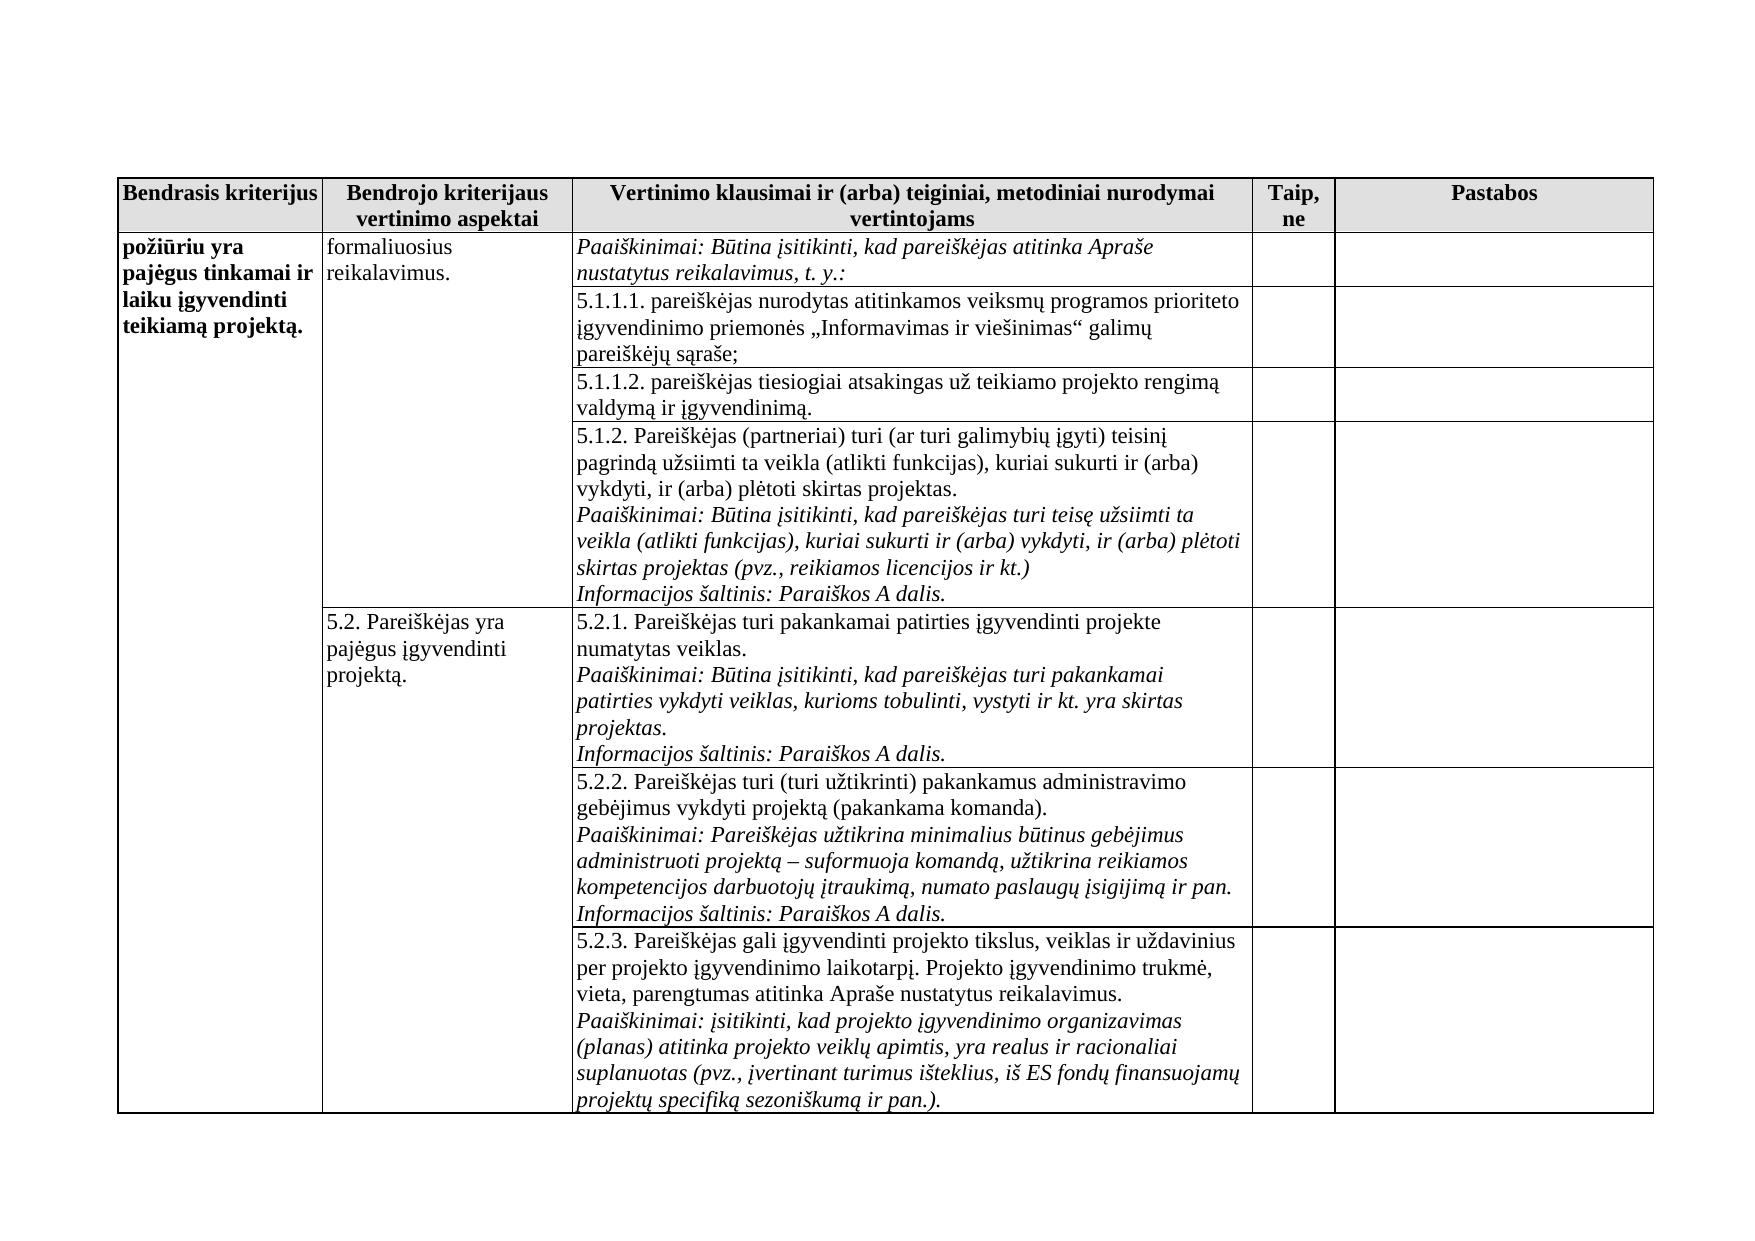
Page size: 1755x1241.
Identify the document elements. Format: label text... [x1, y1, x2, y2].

table_cell [1253, 233, 1334, 286]
table_header Bendrasis kriterijus [119, 179, 322, 231]
table_cell 5.1.1.1. pareiškėjas nurodytas atitinkamos veiksmų programos prioriteto įgyvendinimo priemonės „Informavimas ir viešinimas“ galimų pareiškėjų sąraše; [573, 287, 1252, 366]
table_cell [1336, 422, 1653, 607]
table_cell 5.1.2. Pareiškėjas (partneriai) turi (ar turi galimybių įgyti) teisinį pagrindą užsiimti ta veikla (atlikti funkcijas), kuriai sukurti ir (arba) vykdyti, ir (arba) plėtoti skirtas projektas. Paaiškinimai: Būtina įsitikinti, kad pareiškėjas turi teisę užsiimti ta veikla (atlikti funkcijas), kuriai sukurti ir (arba) vykdyti, ir (arba) plėtoti skirtas projektas (pvz., reikiamos licencijos ir kt.) Informacijos šaltinis: Paraiškos A dalis. [573, 422, 1252, 607]
table_cell [1253, 368, 1334, 421]
table_cell [1253, 422, 1334, 607]
table_cell 5.2. Pareiškėjas yra pajėgus įgyvendinti projektą. [323, 608, 572, 1112]
table_header Pastabos [1336, 179, 1653, 231]
table_cell 5.2.2. Pareiškėjas turi (turi užtikrinti) pakankamus administravimo gebėjimus vykdyti projektą (pakankama komanda). Paaiškinimai: Pareiškėjas užtikrina minimalius būtinus gebėjimus administruoti projektą – suformuoja komandą, užtikrina reikiamos kompetencijos darbuotojų įtraukimą, numato paslaugų įsigijimą ir pan. Informacijos šaltinis: Paraiškos A dalis. [573, 768, 1252, 926]
table_cell formaliuosius reikalavimus. [323, 233, 572, 607]
table_cell 5.2.3. Pareiškėjas gali įgyvendinti projekto tikslus, veiklas ir uždavinius per projekto įgyvendinimo laikotarpį. Projekto įgyvendinimo trukmė, vieta, parengtumas atitinka Apraše nustatytus reikalavimus. Paaiškinimai: įsitikinti, kad projekto įgyvendinimo organizavimas (planas) atitinka projekto veiklų apimtis, yra realus ir racionaliai suplanuotas (pvz., įvertinant turimus išteklius, iš ES fondų finansuojamų projektų specifiką sezoniškumą ir pan.). [573, 928, 1252, 1112]
table_cell [1336, 233, 1653, 286]
table_cell [1336, 287, 1653, 366]
table_cell [1336, 768, 1653, 926]
table_header Vertinimo klausimai ir (arba) teiginiai, metodiniai nurodymai vertintojams [573, 179, 1252, 231]
table_cell [1336, 608, 1653, 766]
table_header Bendrojo kriterijaus vertinimo aspektai [323, 179, 572, 231]
table_cell [1253, 768, 1334, 926]
table_cell [1253, 928, 1334, 1112]
table_cell požiūriu yra pajėgus tinkamai ir laiku įgyvendinti teikiamą projektą. [119, 233, 322, 1112]
table_cell 5.1.1.2. pareiškėjas tiesiogiai atsakingas už teikiamo projekto rengimą valdymą ir įgyvendinimą. [573, 368, 1252, 421]
table_header Taip, ne [1253, 179, 1334, 231]
table_cell [1336, 368, 1653, 421]
table_cell [1253, 287, 1334, 366]
table_cell Paaiškinimai: Būtina įsitikinti, kad pareiškėjas atitinka Apraše nustatytus reikalavimus, t. y.: [573, 233, 1252, 286]
table_cell [1336, 928, 1653, 1112]
table_cell 5.2.1. Pareiškėjas turi pakankamai patirties įgyvendinti projekte numatytas veiklas. Paaiškinimai: Būtina įsitikinti, kad pareiškėjas turi pakankamai patirties vykdyti veiklas, kurioms tobulinti, vystyti ir kt. yra skirtas projektas. Informacijos šaltinis: Paraiškos A dalis. [573, 608, 1252, 766]
table_cell [1253, 608, 1334, 766]
